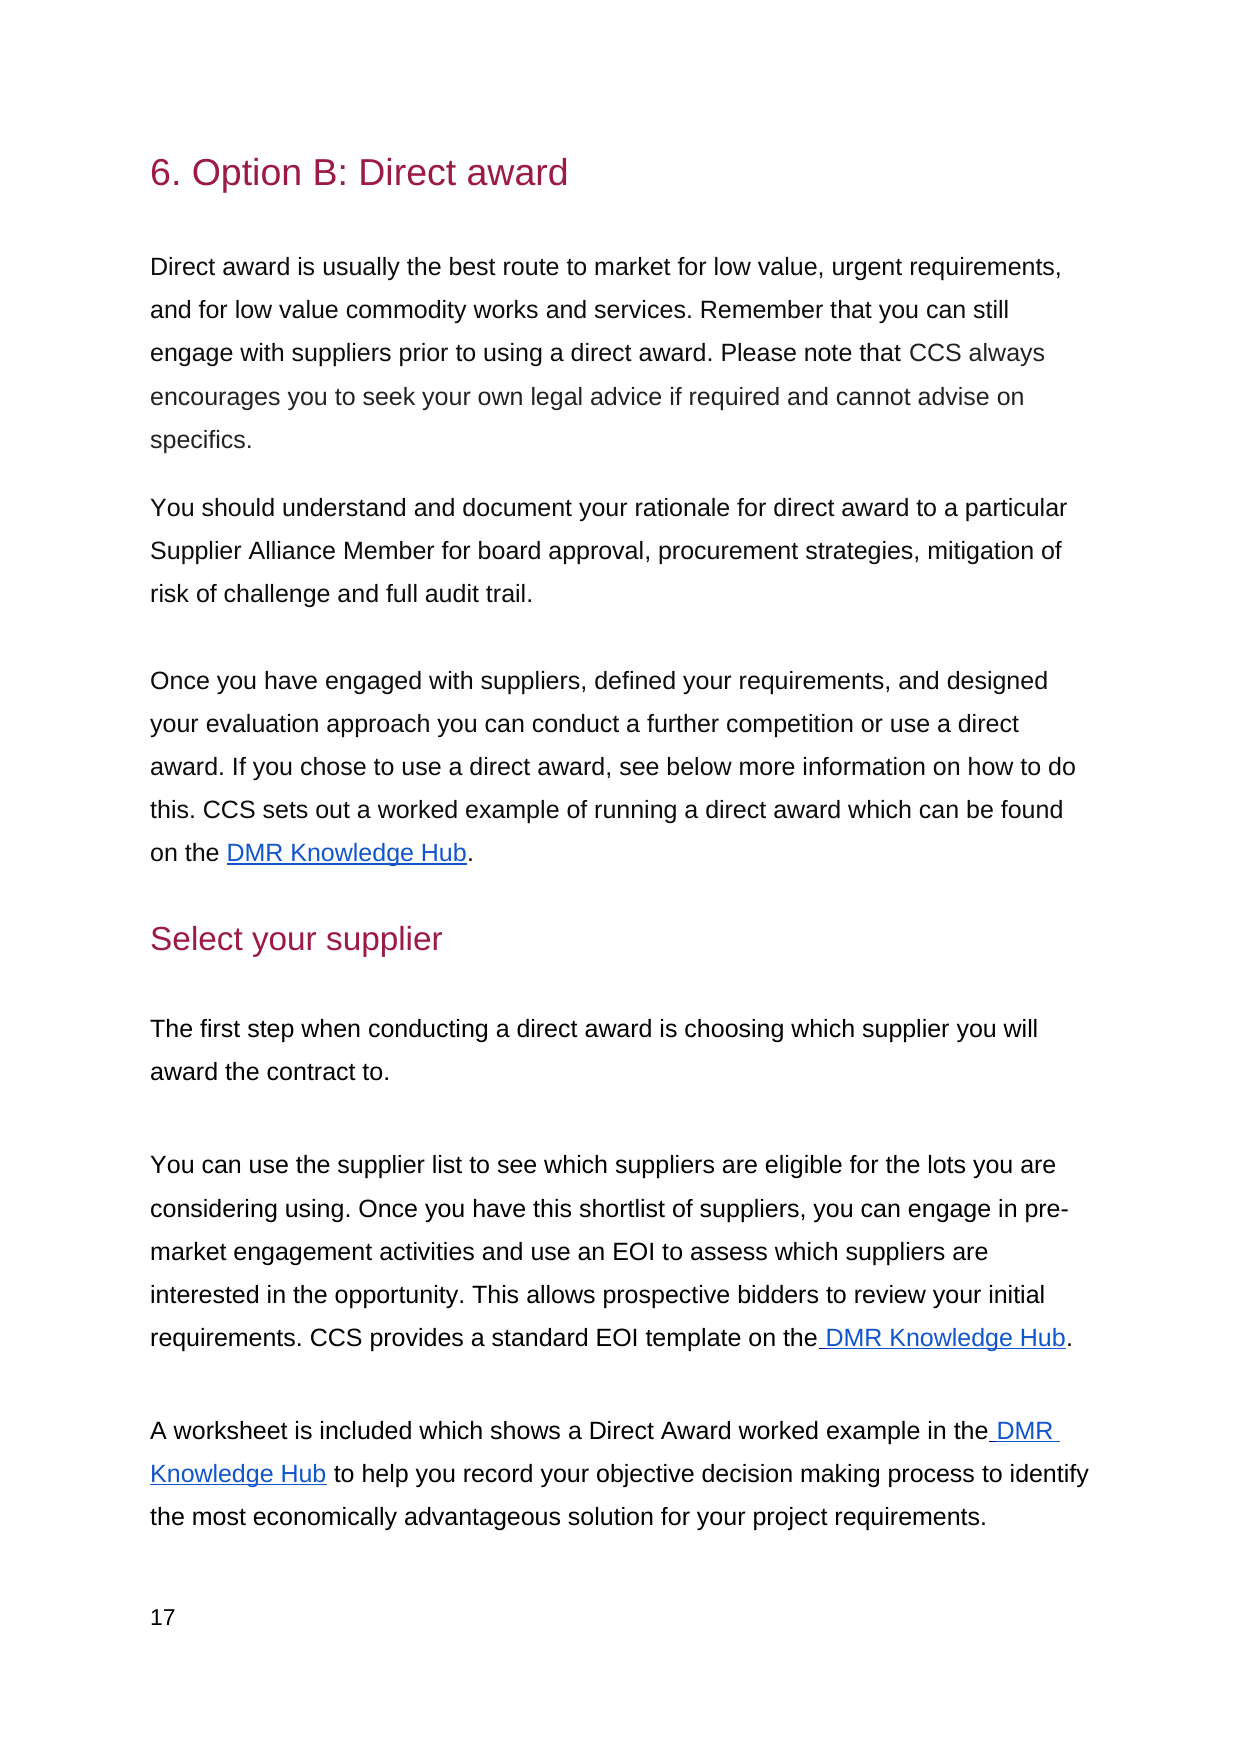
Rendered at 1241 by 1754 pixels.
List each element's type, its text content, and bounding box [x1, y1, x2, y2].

subtitle Select your supplier [150, 919, 1091, 957]
text Once you have engaged with suppliers, defined your requirements, and designed your evaluation approach you can conduct a further competition or use a direct award. If you chose to use a direct award, see below more information on how to do this. CCS sets out a worked example of running a direct award which can be found on the DMR Knowledge Hub. [150, 666, 1091, 867]
text You can use the supplier list to see which suppliers are eligible for the lots you are considering using. Once you have this shortlist of suppliers, you can engage in pre-market engagement activities and use an EOI to assess which suppliers are interested in the opportunity. This allows prospective bidders to review your initial requirements. CCS provides a standard EOI template on the DMR Knowledge Hub. [150, 1150, 1091, 1352]
text You should understand and document your rationale for direct award to a particular Supplier Alliance Member for board approval, procurement strategies, mitigation of risk of challenge and full audit trail. [150, 493, 1091, 608]
subtitle 6. Option B: Direct award [150, 150, 1091, 193]
text Direct award is usually the best route to market for low value, urgent requirements, and for low value commodity works and services. Remember that you can still engage with suppliers prior to using a direct award. Please note that CCS always encourages you to seek your own legal advice if required and cannot advise on specifics. [150, 252, 1091, 453]
text A worksheet is included which shows a Direct Award worked example in the DMR Knowledge Hub to help you record your objective decision making process to identify the most economically advantageous solution for your project requirements. [150, 1416, 1091, 1531]
text The first step when conducting a direct award is choosing which supplier you will award the contract to. [150, 1014, 1091, 1086]
